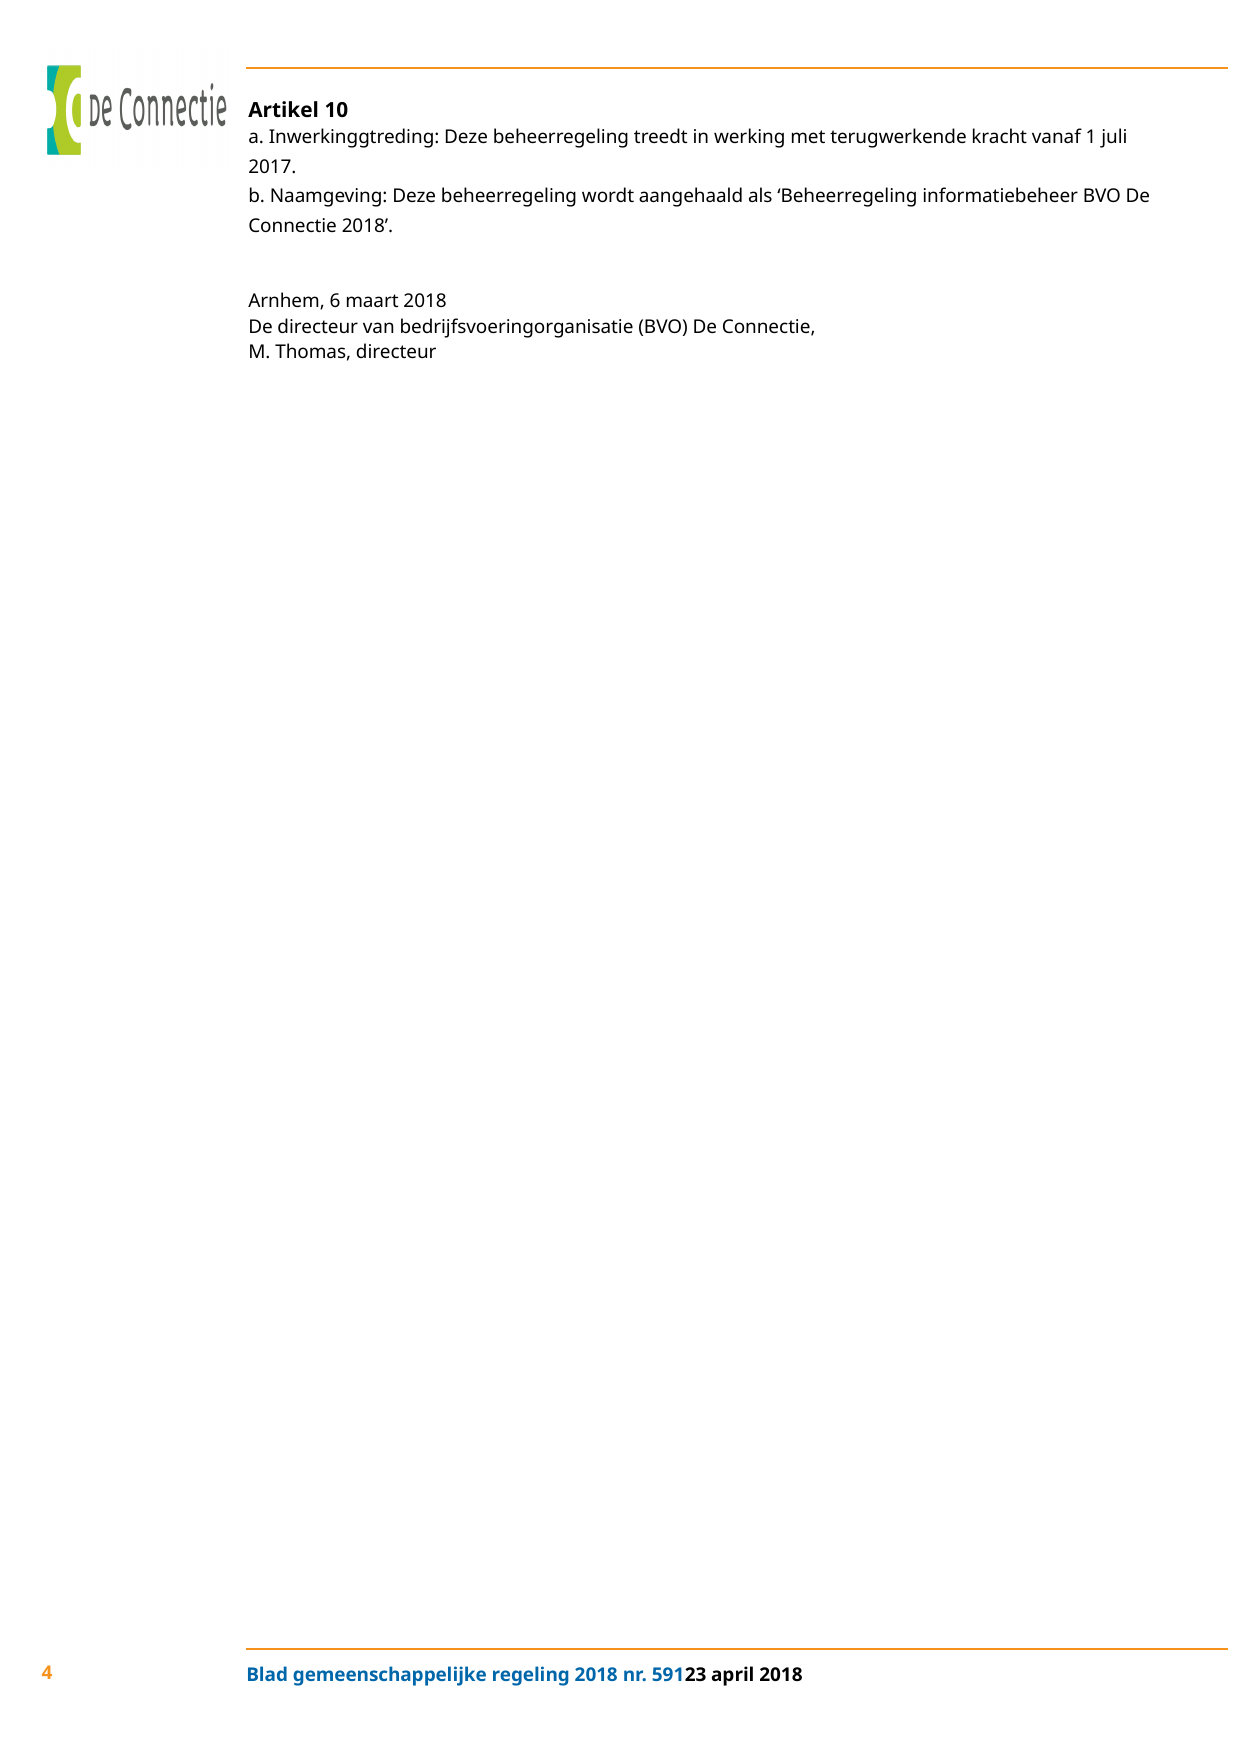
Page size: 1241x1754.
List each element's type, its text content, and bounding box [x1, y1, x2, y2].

text Artikel 10 [248, 95, 1152, 123]
picture [41, 47, 231, 172]
text Arnhem, 6 maart 2018 [248, 287, 1152, 313]
text b. Naamgeving: Deze beheerregeling wordt aangehaald als ‘Beheerregeling informatiebeheer BVO De Connectie 2018’. [248, 182, 1152, 238]
text De directeur van bedrijfsvoeringorganisatie (BVO) De Connectie, [248, 313, 1152, 339]
text M. Thomas, directeur [248, 339, 1152, 364]
text a. Inwerkinggtreding: Deze beheerregeling treedt in werking met terugwerkende kracht vanaf 1 juli 2017. [248, 123, 1152, 178]
